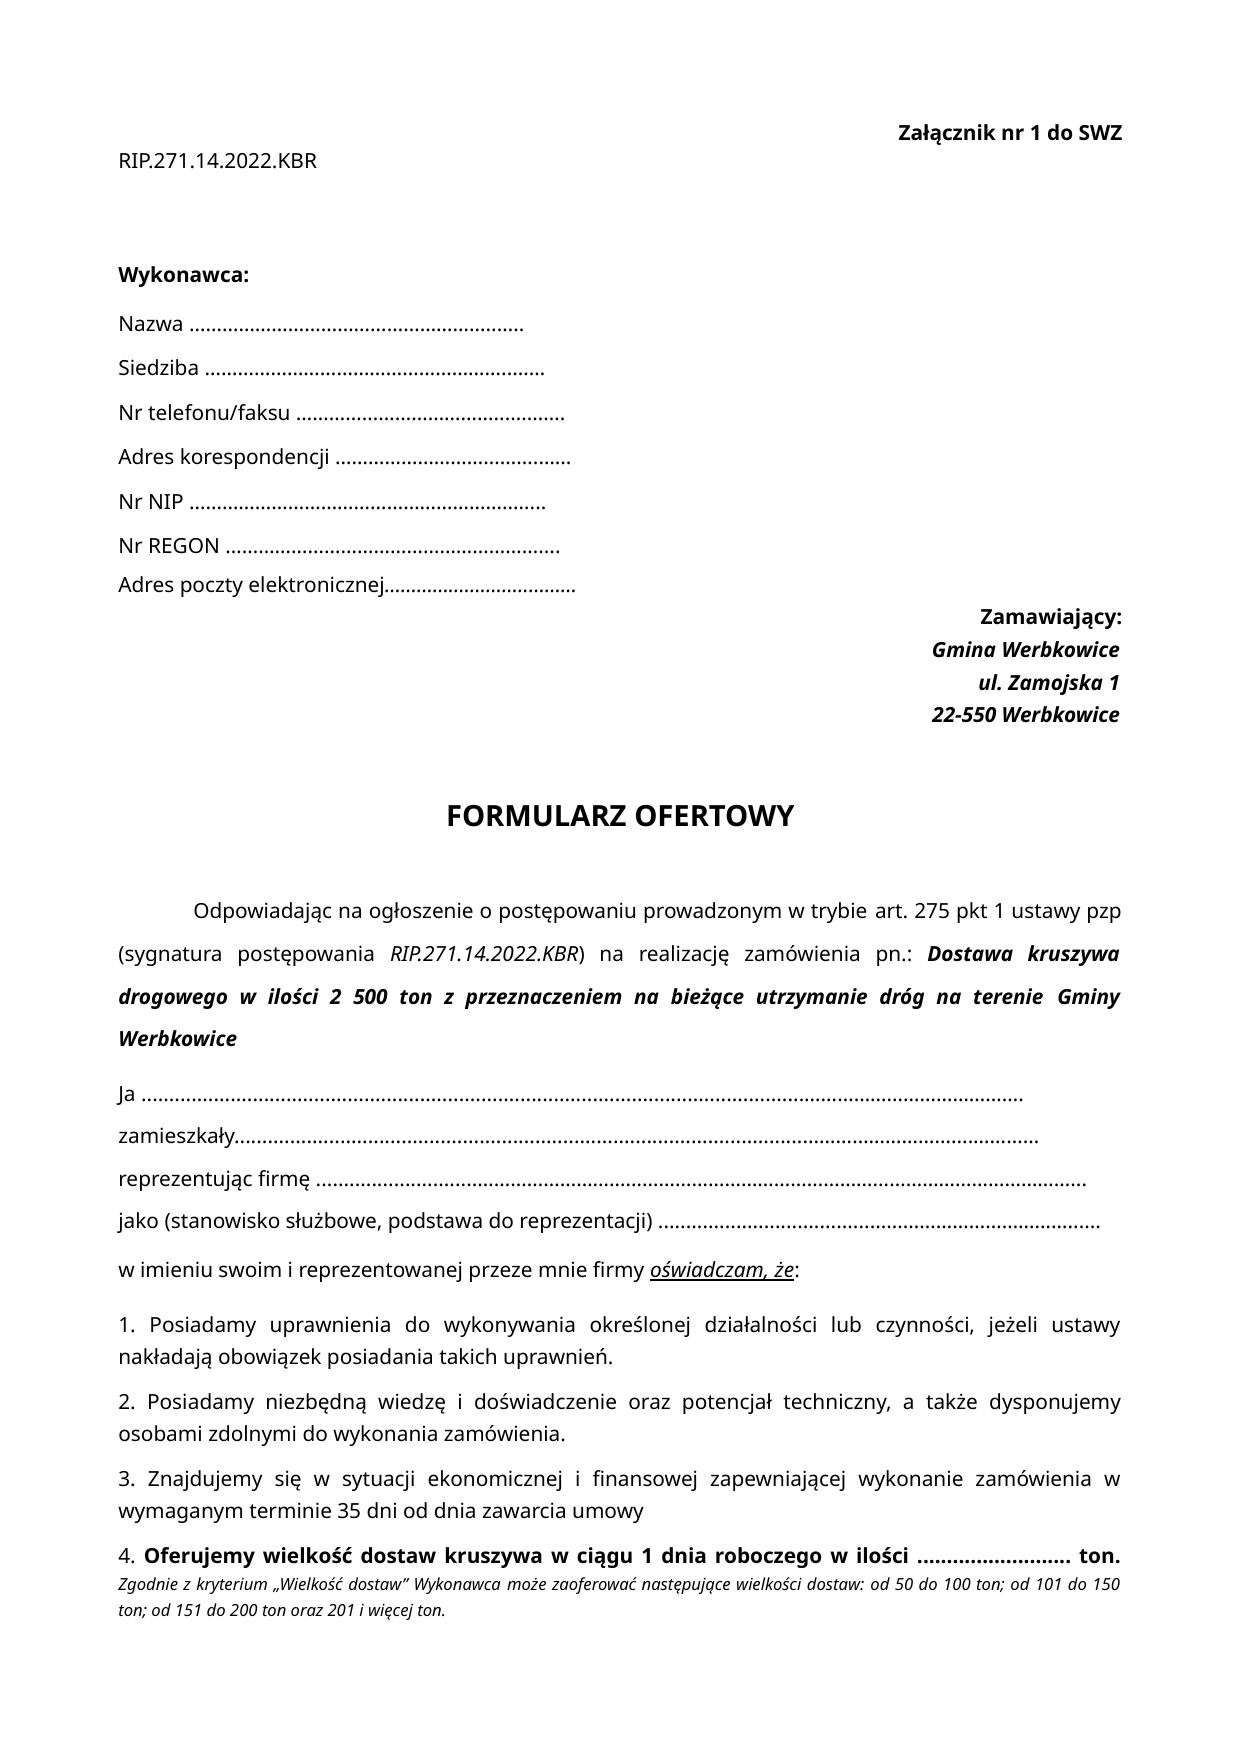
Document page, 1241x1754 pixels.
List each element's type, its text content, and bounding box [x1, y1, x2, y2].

text Nr REGON ………………………………………………….... [118, 531, 1122, 560]
text Załącznik nr 1 do SWZ [118, 118, 1122, 147]
text Gmina Werbkowice [118, 635, 1122, 663]
text jako (stanowisko służbowe, podstawa do reprezentacji) .........................................……………………………...... [118, 1207, 1122, 1235]
text zamieszkały.........................................................................................................……………………....………… [118, 1121, 1122, 1150]
text w imieniu swoim i reprezentowanej przeze mnie firmy oświadczam, że: [118, 1255, 1122, 1284]
text 22-550 Werbkowice [118, 700, 1122, 729]
text Siedziba ………………………………………………..…… [118, 353, 1122, 382]
list 4. Oferujemy wielkość dostaw kruszywa w ciągu 1 dnia roboczego w ilości .......................... ton. Zgodnie z kryterium „Wielkość dostaw” Wykonawca może zaoferować następujące wielkości dostaw: od 50 do 100 ton; od 101 do 150 ton; od 151 do 200 ton oraz 201 i więcej ton. [118, 1541, 1122, 1621]
text Adres korespondencji ……………………………….…... [118, 442, 1122, 471]
text Ja .......................................................................................................................…………………………………. [118, 1079, 1122, 1107]
list 3. Znajdujemy się w sytuacji ekonomicznej i finansowej zapewniającej wykonanie zamówienia w wymaganym terminie 35 dni od dnia zawarcia umowy [118, 1464, 1122, 1525]
text Zamawiający: [118, 602, 1122, 631]
text reprezentując firmę .............................………………………………………………………………………………………………... [118, 1164, 1122, 1192]
text Nr NIP …………………………………………………..…... [118, 487, 1122, 515]
text Odpowiadając na ogłoszenie o postępowaniu prowadzonym w trybie art. 275 pkt 1 ustawy pzp (sygnatura postępowania RIP.271.14.2022.KBR) na realizację zamówienia pn.: Dostawa kruszywa drogowego w ilości 2 500 ton z przeznaczeniem na bieżące utrzymanie dróg na terenie Gminy Werbkowice [118, 897, 1122, 1053]
text Nazwa ………………………………………………..….. [118, 309, 1122, 337]
text Nr telefonu/faksu ………………………………...………. [118, 398, 1122, 426]
text Wykonawca: [118, 260, 1122, 289]
text FORMULARZ OFERTOWY [118, 796, 1122, 835]
text ul. Zamojska 1 [118, 668, 1122, 696]
text Adres poczty elektronicznej……………………………… [118, 570, 1122, 598]
list 2. Posiadamy niezbędną wiedzę i doświadczenie oraz potencjał techniczny, a także dysponujemy osobami zdolnymi do wykonania zamówienia. [118, 1387, 1122, 1448]
text RIP.271.14.2022.KBR [118, 147, 1122, 175]
list 1. Posiadamy uprawnienia do wykonywania określonej działalności lub czynności, jeżeli ustawy nakładają obowiązek posiadania takich uprawnień. [118, 1310, 1122, 1371]
